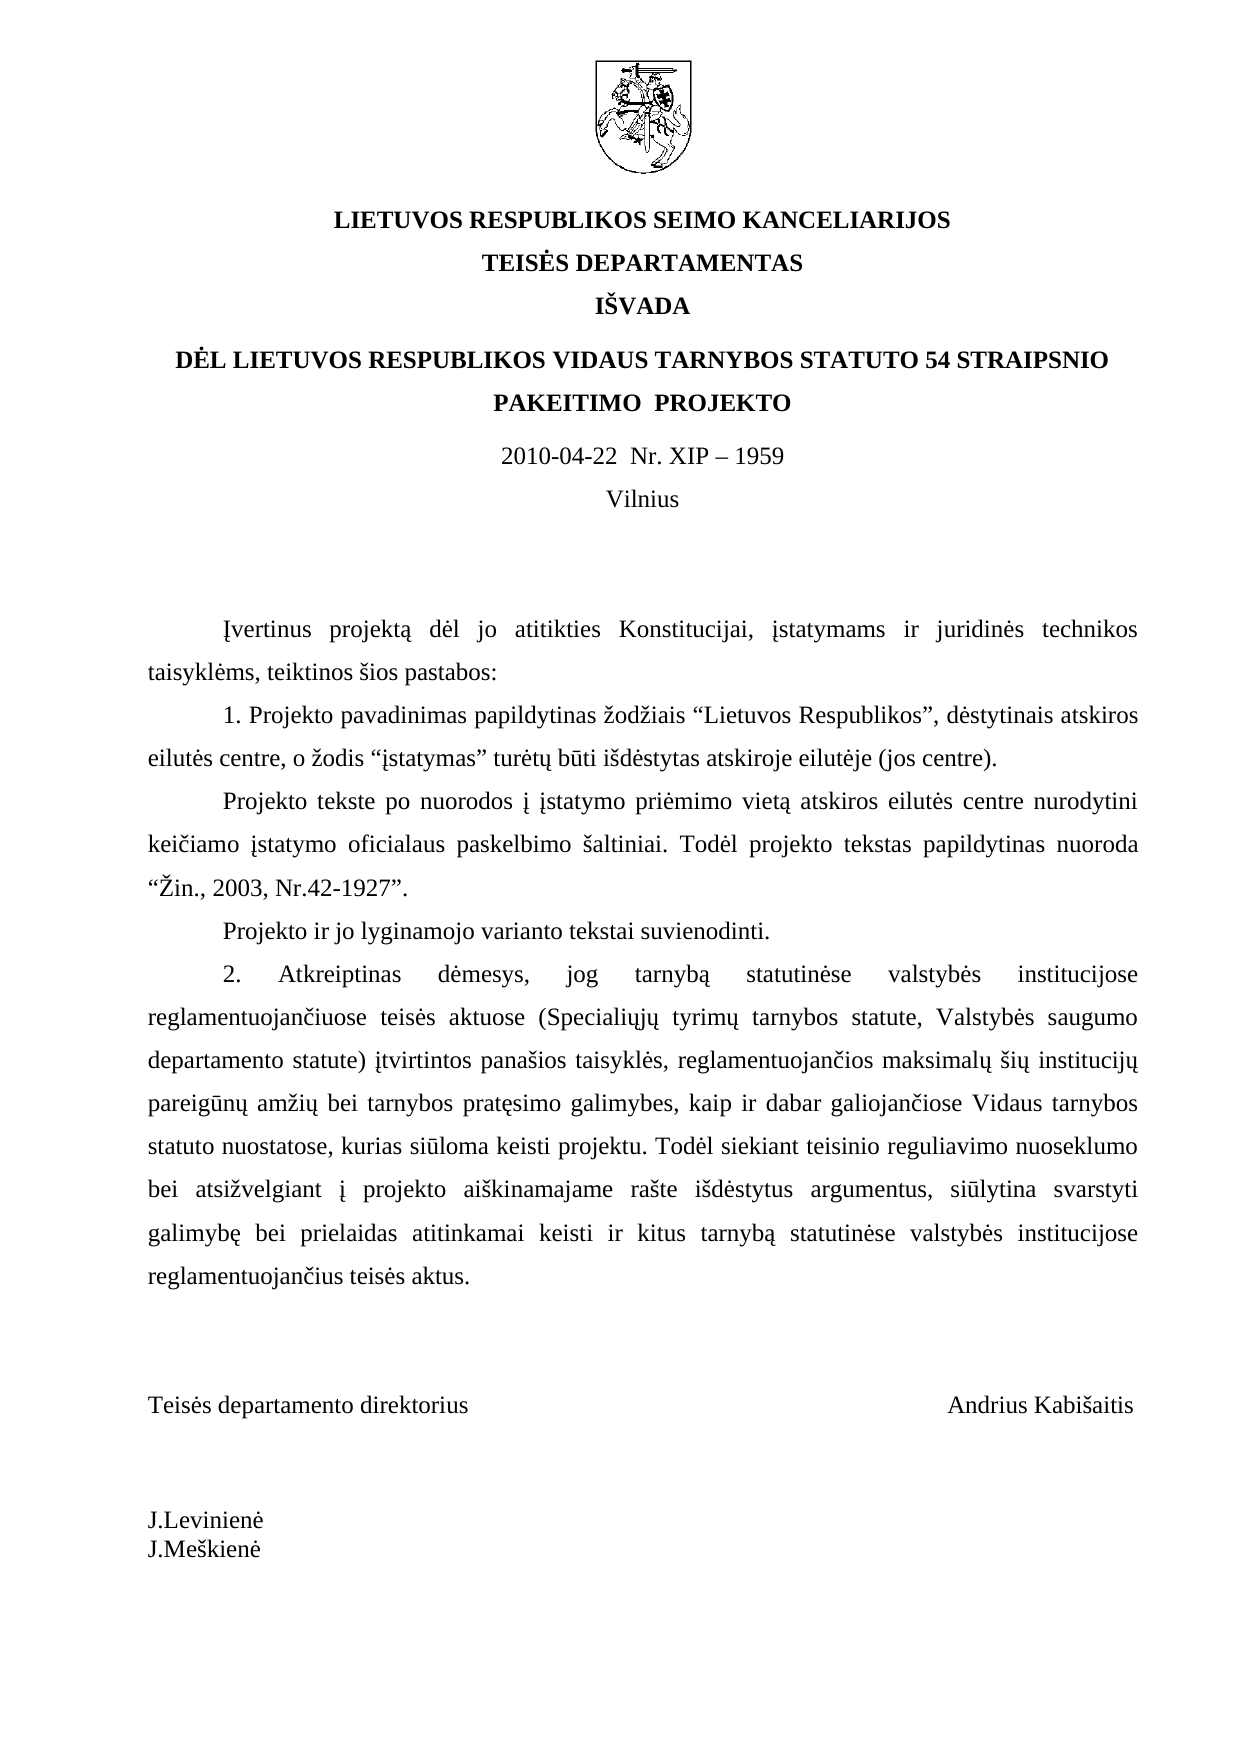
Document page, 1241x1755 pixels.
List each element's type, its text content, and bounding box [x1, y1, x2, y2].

text IŠVADA [148, 291, 1137, 320]
text Įvertinus projektą dėl jo atitikties Konstitucijai, įstatymams ir juridinės technikos taisyklėms, teiktinos šios pastabos: [148, 614, 1139, 686]
text 1. Projekto pavadinimas papildytinas žodžiais “Lietuvos Respublikos”, dėstytinais atskiros eilutės centre, o žodis “įstatymas” turėtų būti išdėstytas atskiroje eilutėje (jos centre). [148, 700, 1139, 772]
text Vilnius [148, 484, 1137, 513]
text Teisės departamento direktorius Andrius Kabišaitis [148, 1390, 1137, 1419]
text TEISĖS DEPARTAMENTAS [148, 248, 1137, 277]
text J.Levinienė [148, 1505, 1137, 1534]
text Projekto ir jo lyginamojo varianto tekstai suvienodinti. [148, 916, 1139, 944]
text J.Meškienė [148, 1534, 1137, 1563]
text DĖL LIETUVOS RESPUBLIKOS VIDAUS TARNYBOS STATUTO 54 STRAIPSNIO PAKEITIMO PROJEKTO [171, 345, 1113, 417]
text Projekto tekste po nuorodos į įstatymo priėmimo vietą atskiros eilutės centre nurodytini keičiamo įstatymo oficialaus paskelbimo šaltiniai. Todėl projekto tekstas papildytinas nuoroda “Žin., 2003, Nr.42-1927”. [148, 786, 1139, 901]
text 2. Atkreiptinas dėmesys, jog tarnybą statutinėse valstybės institucijose reglamentuojančiuose teisės aktuose (Specialiųjų tyrimų tarnybos statute, Valstybės saugumo departamento statute) įtvirtintos panašios taisyklės, reglamentuojančios maksimalų šių institucijų pareigūnų amžių bei tarnybos pratęsimo galimybes, kaip ir dabar galiojančiose Vidaus tarnybos statuto nuostatose, kurias siūloma keisti projektu. Todėl siekiant teisinio reguliavimo nuoseklumo bei atsižvelgiant į projekto aiškinamajame rašte išdėstytus argumentus, siūlytina svarstyti galimybę bei prielaidas atitinkamai keisti ir kitus tarnybą statutinėse valstybės institucijose reglamentuojančius teisės aktus. [148, 959, 1139, 1289]
text 2010-04-22 Nr. XIP – 1959 [148, 441, 1137, 470]
text LIETUVOS RESPUBLIKOS SEIMO KANCELIARIJOS [148, 205, 1137, 234]
